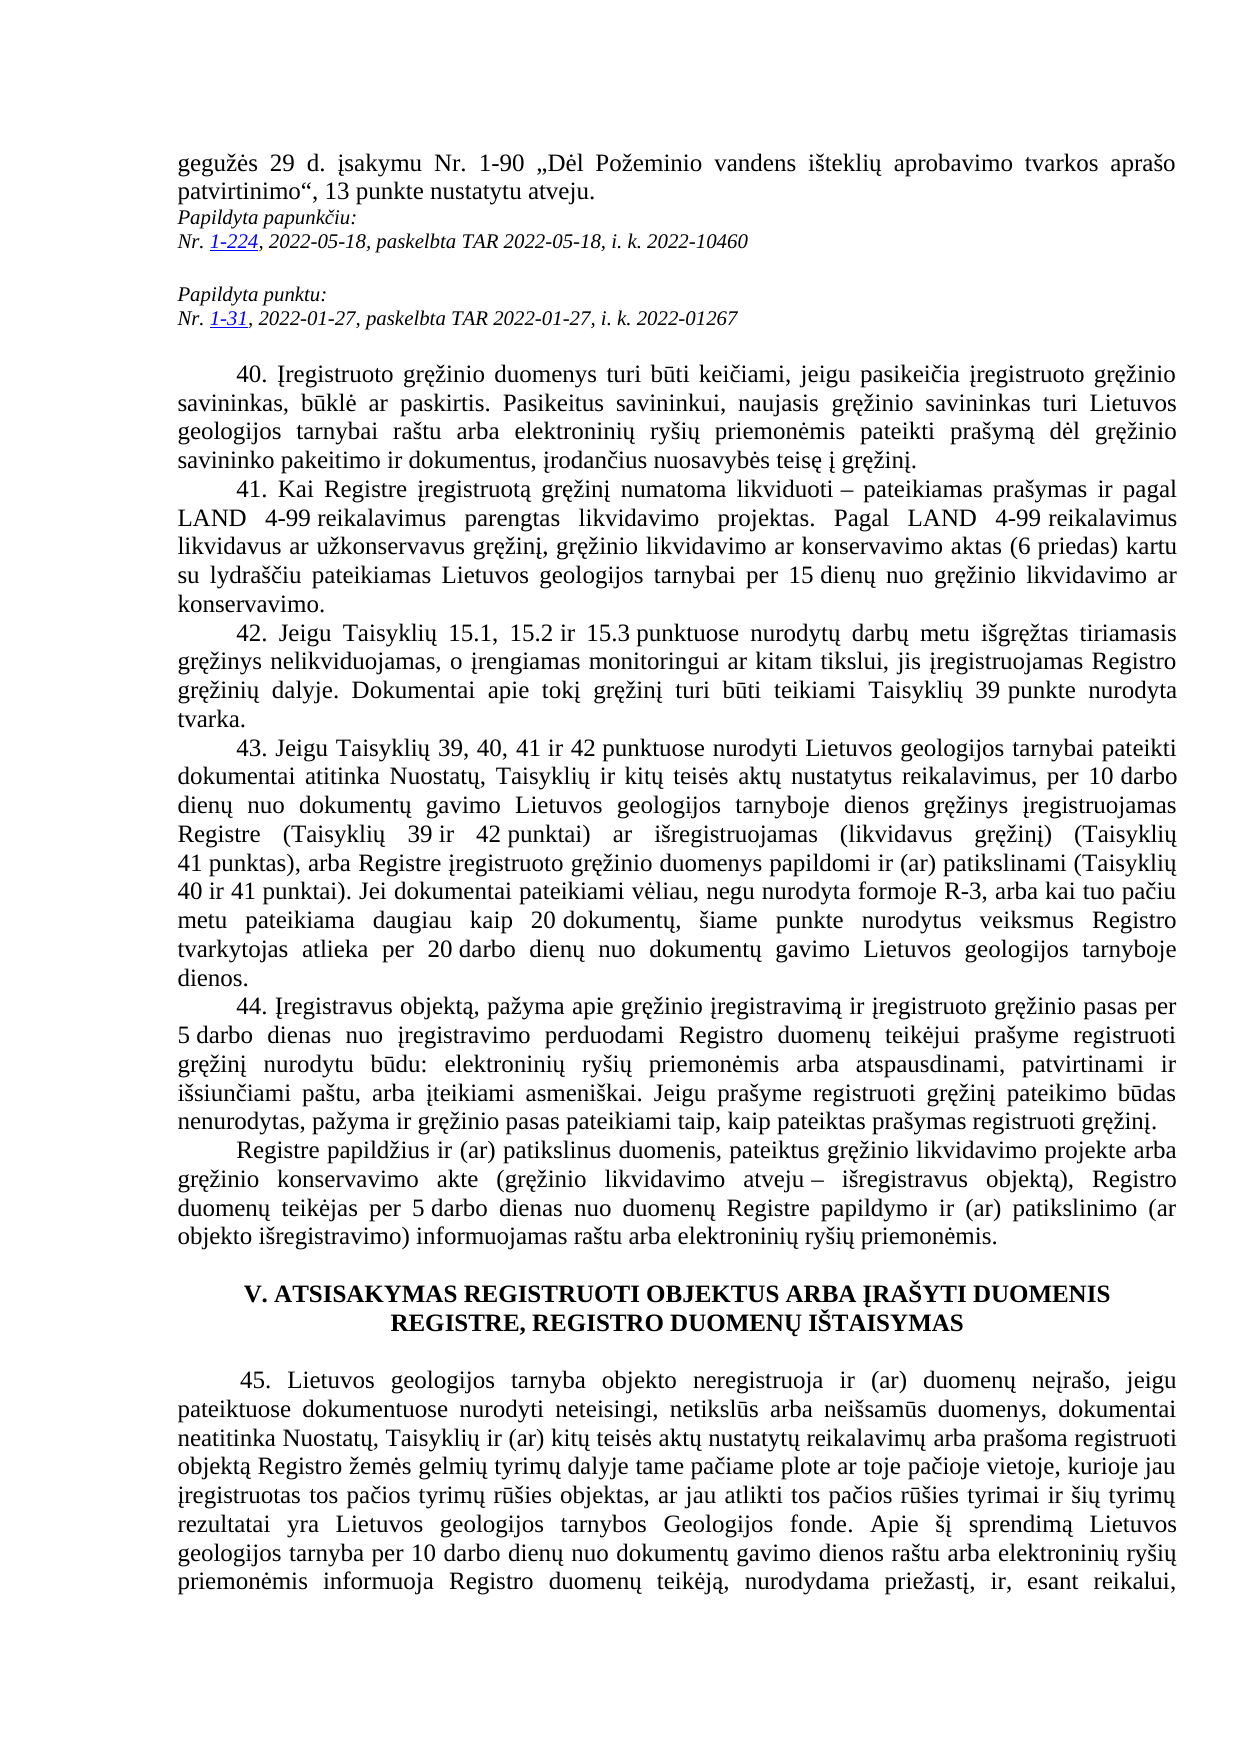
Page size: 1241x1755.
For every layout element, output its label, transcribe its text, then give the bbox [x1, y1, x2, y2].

text 40. Įregistruoto gręžinio duomenys turi būti keičiami, jeigu pasikeičia įregistruoto gręžinio savininkas, būklė ar paskirtis. Pasikeitus savininkui, naujasis gręžinio savininkas turi Lietuvos geologijos tarnybai raštu arba elektroninių ryšių priemonėmis pateikti prašymą dėl gręžinio savininko pakeitimo ir dokumentus, įrodančius nuosavybės teisę į gręžinį. [177, 359, 1177, 474]
text V. ATSISAKYMAS REGISTRUOTI OBJEKTUS ARBA ĮRAŠYTI DUOMENIS REGISTRE, REGISTRO DUOMENŲ IŠTAISYMAS [177, 1279, 1177, 1336]
text 41. Kai Registre įregistruotą gręžinį numatoma likviduoti – pateikiamas prašymas ir pagal LAND 4-99 reikalavimus parengtas likvidavimo projektas. Pagal LAND 4-99 reikalavimus likvidavus ar užkonservavus gręžinį, gręžinio likvidavimo ar konservavimo aktas (6 priedas) kartu su lydraščiu pateikiamas Lietuvos geologijos tarnybai per 15 dienų nuo gręžinio likvidavimo ar konservavimo. [177, 474, 1177, 618]
text Nr. 1-31, 2022-01-27, paskelbta TAR 2022-01-27, i. k. 2022-01267 [177, 306, 1177, 330]
text Papildyta papunkčiu: [177, 205, 1177, 229]
text 43. Jeigu Taisyklių 39, 40, 41 ir 42 punktuose nurodyti Lietuvos geologijos tarnybai pateikti dokumentai atitinka Nuostatų, Taisyklių ir kitų teisės aktų nustatytus reikalavimus, per 10 darbo dienų nuo dokumentų gavimo Lietuvos geologijos tarnyboje dienos gręžinys įregistruojamas Registre (Taisyklių 39 ir 42 punktai) ar išregistruojamas (likvidavus gręžinį) (Taisyklių 41 punktas), arba Registre įregistruoto gręžinio duomenys papildomi ir (ar) patikslinami (Taisyklių 40 ir 41 punktai). Jei dokumentai pateikiami vėliau, negu nurodyta formoje R-3, arba kai tuo pačiu metu pateikiama daugiau kaip 20 dokumentų, šiame punkte nurodytus veiksmus Registro tvarkytojas atlieka per 20 darbo dienų nuo dokumentų gavimo Lietuvos geologijos tarnyboje dienos. [177, 733, 1177, 991]
text Nr. 1-224, 2022-05-18, paskelbta TAR 2022-05-18, i. k. 2022-10460 [177, 229, 1177, 253]
text Registre papildžius ir (ar) patikslinus duomenis, pateiktus gręžinio likvidavimo projekte arba gręžinio konservavimo akte (gręžinio likvidavimo atveju – išregistravus objektą), Registro duomenų teikėjas per 5 darbo dienas nuo duomenų Registre papildymo ir (ar) patikslinimo (ar objekto išregistravimo) informuojamas raštu arba elektroninių ryšių priemonėmis. [177, 1135, 1177, 1250]
text 45. Lietuvos geologijos tarnyba objekto neregistruoja ir (ar) duomenų neįrašo, jeigu pateiktuose dokumentuose nurodyti neteisingi, netikslūs arba neišsamūs duomenys, dokumentai neatitinka Nuostatų, Taisyklių ir (ar) kitų teisės aktų nustatytų reikalavimų arba prašoma registruoti objektą Registro žemės gelmių tyrimų dalyje tame pačiame plote ar toje pačioje vietoje, kurioje jau įregistruotas tos pačios tyrimų rūšies objektas, ar jau atlikti tos pačios rūšies tyrimai ir šių tyrimų rezultatai yra Lietuvos geologijos tarnybos Geologijos fonde. Apie šį sprendimą Lietuvos geologijos tarnyba per 10 darbo dienų nuo dokumentų gavimo dienos raštu arba elektroninių ryšių priemonėmis informuoja Registro duomenų teikėją, nurodydama priežastį, ir, esant reikalui, [177, 1365, 1177, 1595]
text 42. Jeigu Taisyklių 15.1, 15.2 ir 15.3 punktuose nurodytų darbų metu išgręžtas tiriamasis gręžinys nelikviduojamas, o įrengiamas monitoringui ar kitam tikslui, jis įregistruojamas Registro gręžinių dalyje. Dokumentai apie tokį gręžinį turi būti teikiami Taisyklių 39 punkte nurodyta tvarka. [177, 618, 1177, 733]
text gegužės 29 d. įsakymu Nr. 1-90 „Dėl Požeminio vandens išteklių aprobavimo tvarkos aprašo patvirtinimo“, 13 punkte nustatytu atveju. [177, 148, 1177, 205]
text 44. Įregistravus objektą, pažyma apie gręžinio įregistravimą ir įregistruoto gręžinio pasas per 5 darbo dienas nuo įregistravimo perduodami Registro duomenų teikėjui prašyme registruoti gręžinį nurodytu būdu: elektroninių ryšių priemonėmis arba atspausdinami, patvirtinami ir išsiunčiami paštu, arba įteikiami asmeniškai. Jeigu prašyme registruoti gręžinį pateikimo būdas nenurodytas, pažyma ir gręžinio pasas pateikiami taip, kaip pateiktas prašymas registruoti gręžinį. [177, 991, 1177, 1135]
text Papildyta punktu: [177, 282, 1177, 306]
